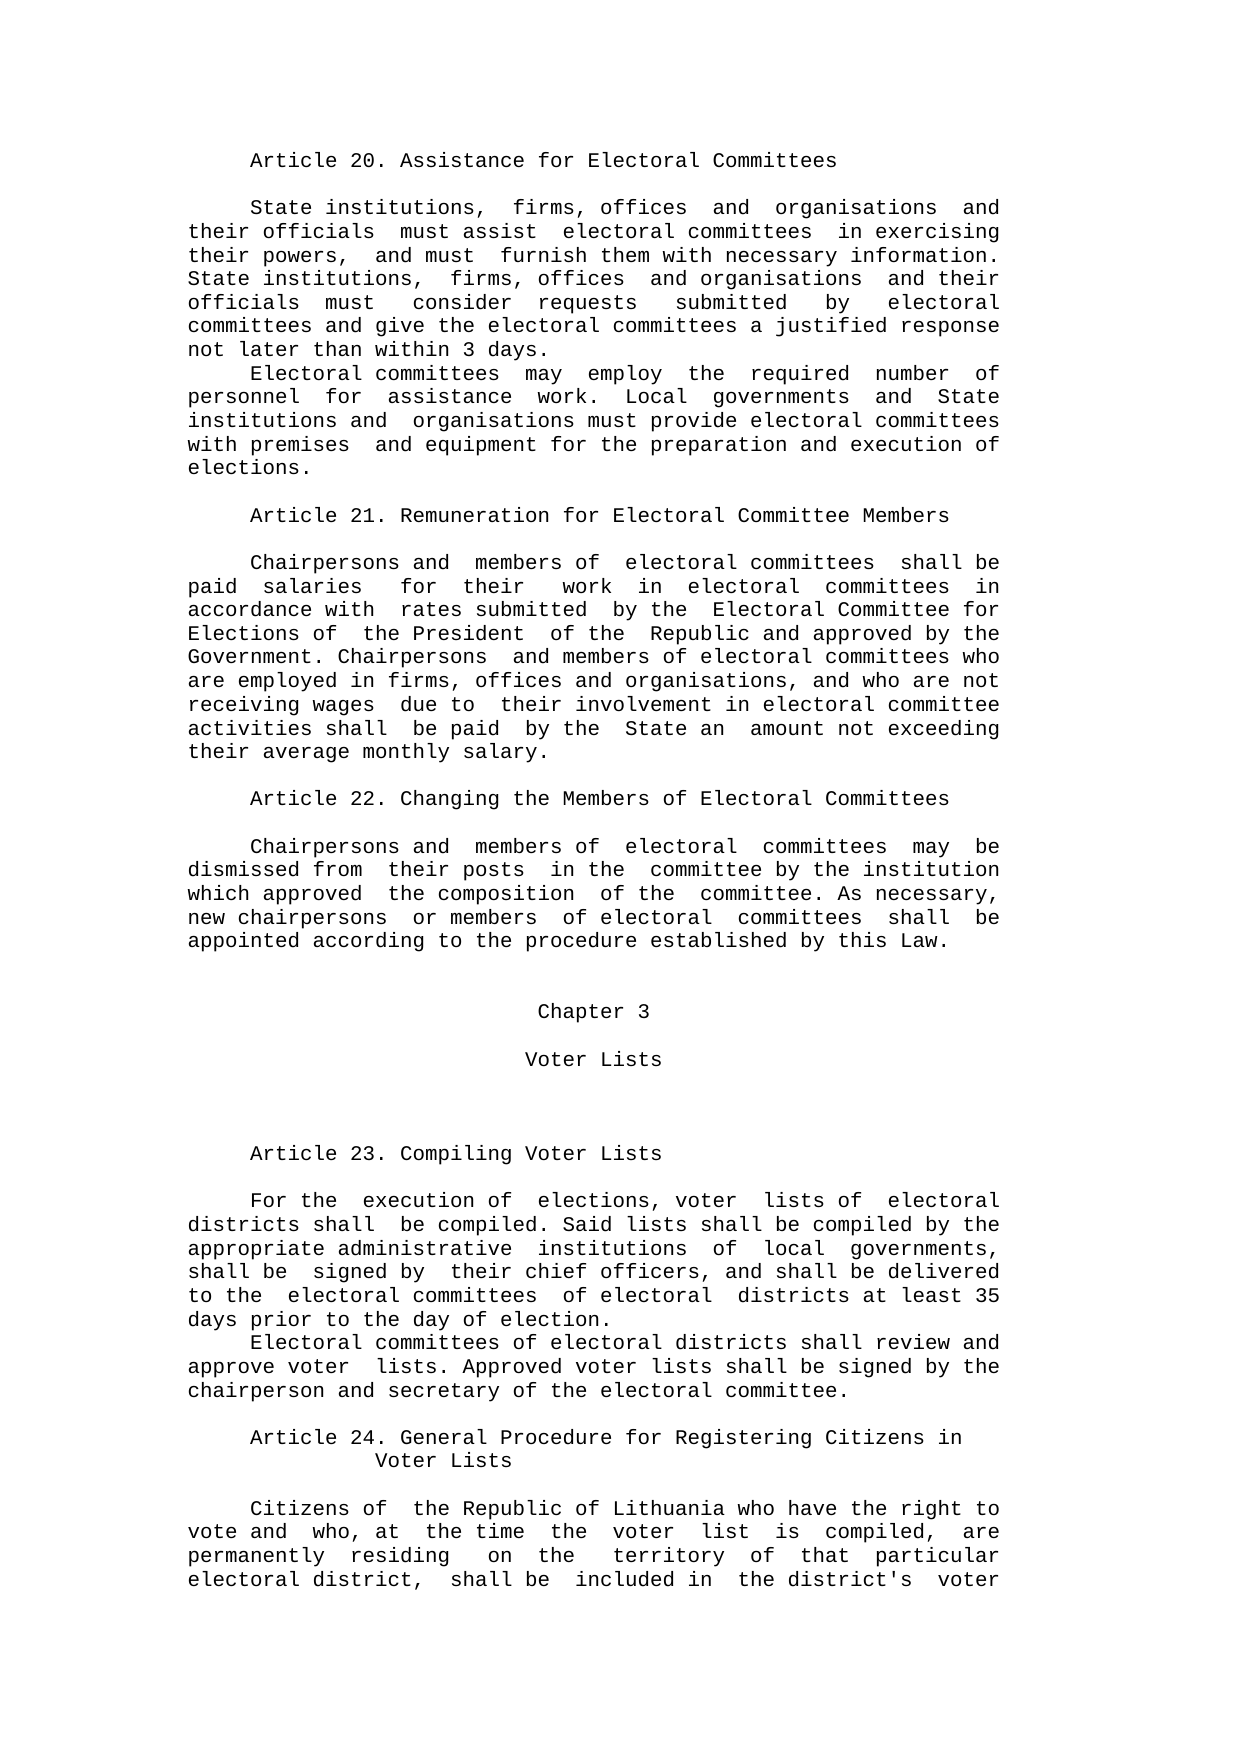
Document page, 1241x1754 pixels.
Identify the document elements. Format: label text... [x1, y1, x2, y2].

text institutions and organisations must provide electoral committees [187, 410, 1053, 434]
text Government. Chairpersons and members of electoral committees who [187, 647, 1053, 670]
text shall be signed by their chief officers, and shall be delivered [187, 1261, 1053, 1285]
text Voter Lists [187, 1048, 1053, 1072]
text State institutions, firms, offices and organisations and [187, 197, 1053, 221]
text Voter Lists [187, 1451, 1053, 1474]
text Article 23. Compiling Voter Lists [187, 1143, 1053, 1167]
text appointed according to the procedure established by this Law. [187, 930, 1053, 954]
text State institutions, firms, offices and organisations and their [187, 268, 1053, 292]
text their average monthly salary. [187, 741, 1053, 765]
text Electoral committees of electoral districts shall review and [187, 1332, 1053, 1356]
text are employed in firms, offices and organisations, and who are not [187, 670, 1053, 694]
text accordance with rates submitted by the Electoral Committee for [187, 599, 1053, 623]
text activities shall be paid by the State an amount not exceeding [187, 717, 1053, 741]
text Article 20. Assistance for Electoral Committees [187, 150, 1053, 174]
text dismissed from their posts in the committee by the institution [187, 859, 1053, 883]
text Article 24. General Procedure for Registering Citizens in [187, 1427, 1053, 1451]
text Chapter 3 [187, 1001, 1053, 1025]
text which approved the composition of the committee. As necessary, [187, 883, 1053, 907]
text with premises and equipment for the preparation and execution of [187, 434, 1053, 457]
text their officials must assist electoral committees in exercising [187, 221, 1053, 244]
text to the electoral committees of electoral districts at least 35 [187, 1285, 1053, 1309]
text vote and who, at the time the voter list is compiled, are [187, 1521, 1053, 1545]
text paid salaries for their work in electoral committees in [187, 576, 1053, 599]
text Article 21. Remuneration for Electoral Committee Members [187, 505, 1053, 528]
text electoral district, shall be included in the district's voter [187, 1569, 1053, 1592]
text For the execution of elections, voter lists of electoral [187, 1190, 1053, 1214]
text districts shall be compiled. Said lists shall be compiled by the [187, 1214, 1053, 1238]
text personnel for assistance work. Local governments and State [187, 386, 1053, 410]
text approve voter lists. Approved voter lists shall be signed by the [187, 1356, 1053, 1379]
text Article 22. Changing the Members of Electoral Committees [187, 788, 1053, 812]
text permanently residing on the territory of that particular [187, 1545, 1053, 1569]
text officials must consider requests submitted by electoral [187, 292, 1053, 316]
text days prior to the day of election. [187, 1309, 1053, 1332]
text their powers, and must furnish them with necessary information. [187, 244, 1053, 268]
text committees and give the electoral committees a justified response [187, 316, 1053, 339]
text appropriate administrative institutions of local governments, [187, 1238, 1053, 1261]
text not later than within 3 days. [187, 339, 1053, 363]
text receiving wages due to their involvement in electoral committee [187, 694, 1053, 717]
text Chairpersons and members of electoral committees shall be [187, 552, 1053, 576]
text Elections of the President of the Republic and approved by the [187, 623, 1053, 647]
text Citizens of the Republic of Lithuania who have the right to [187, 1498, 1053, 1521]
text Electoral committees may employ the required number of [187, 363, 1053, 386]
text elections. [187, 457, 1053, 481]
text new chairpersons or members of electoral committees shall be [187, 907, 1053, 930]
text chairperson and secretary of the electoral committee. [187, 1379, 1053, 1403]
text Chairpersons and members of electoral committees may be [187, 836, 1053, 859]
